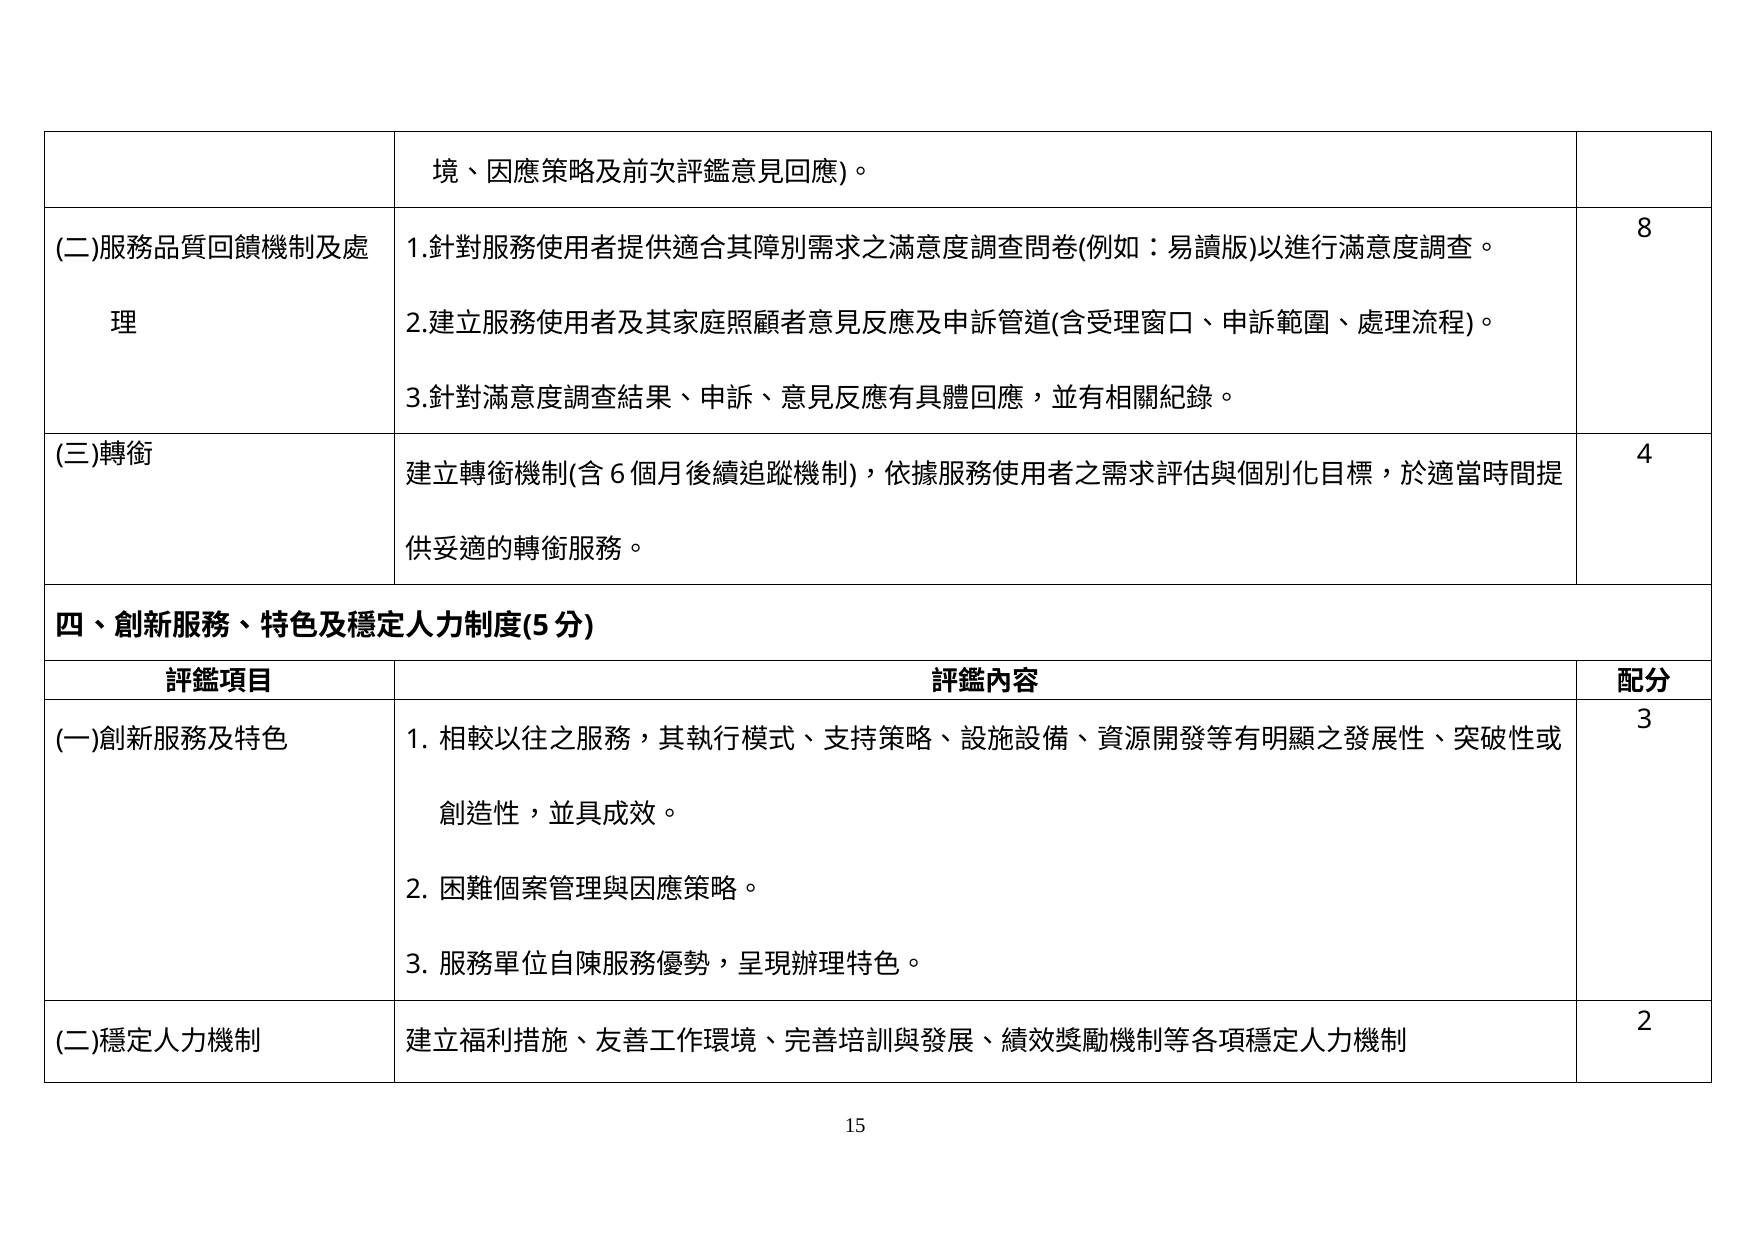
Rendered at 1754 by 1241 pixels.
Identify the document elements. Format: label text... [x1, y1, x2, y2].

table_cell 2 [1577, 1001, 1711, 1082]
table_cell 建立轉銜機制(含6個月後續追蹤機制)，依據服務使用者之需求評估與個別化目標，於適當時間提供妥適的轉銜服務。 [395, 434, 1576, 584]
table_cell 8 [1577, 208, 1711, 433]
table_cell [45, 132, 394, 207]
table_cell 4 [1577, 434, 1711, 584]
table_cell 3 [1577, 700, 1711, 1000]
table_cell 四、創新服務、特色及穩定人力制度(5分) [45, 585, 1711, 660]
table_cell (一)創新服務及特色 [45, 700, 394, 1000]
table_cell 評鑑內容 [395, 661, 1576, 699]
table_cell [1577, 132, 1711, 207]
table_cell 配分 [1577, 661, 1711, 699]
table_cell 相較以往之服務，其執行模式、支持策略、設施設備、資源開發等有明顯之發展性、突破性或創造性，並具成效。 困難個案管理與因應策略。 服務單位自陳服務優勢，呈現辦理特色。 [395, 700, 1576, 1000]
table_cell (二)服務品質回饋機制及處理 [45, 208, 394, 433]
table_cell (二)穩定人力機制 [45, 1001, 394, 1082]
table_cell (三)轉銜 [45, 434, 394, 584]
table_cell 建立福利措施、友善工作環境、完善培訓與發展、績效獎勵機制等各項穩定人力機制 [395, 1001, 1576, 1082]
table_cell 1.針對服務使用者提供適合其障別需求之滿意度調查問卷(例如：易讀版)以進行滿意度調查。 2.建立服務使用者及其家庭照顧者意見反應及申訴管道(含受理窗口、申訴範圍、處理流程)。 3.針對滿意度調查結果、申訴、意見反應有具體回應，並有相關紀錄。 [395, 208, 1576, 433]
table_cell 評鑑項目 [45, 661, 394, 699]
table_cell 境、因應策略及前次評鑑意見回應)。 [395, 132, 1576, 207]
